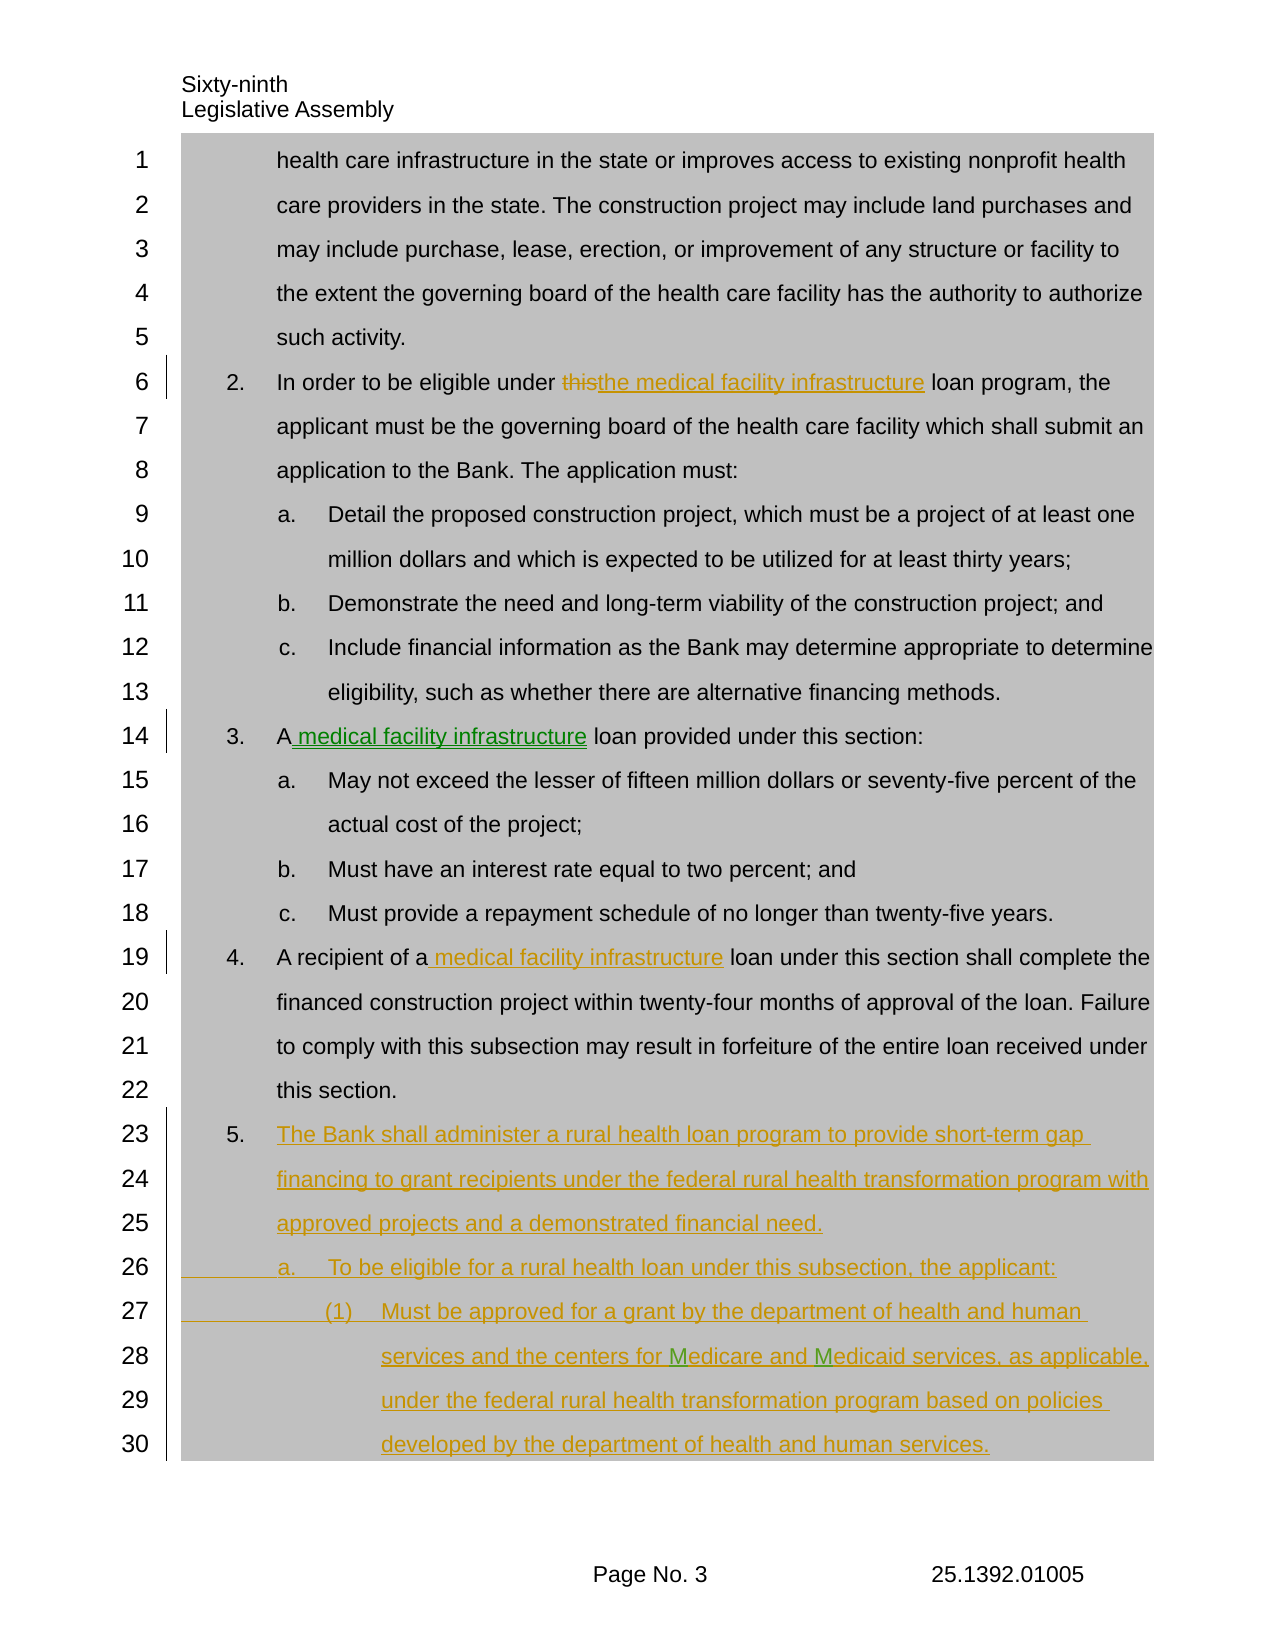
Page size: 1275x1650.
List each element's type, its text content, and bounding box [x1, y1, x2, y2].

text health care infrastructure in the state or improves access to existing nonprofit health care providers in the state. The construction project may include land purchases and may include purchase, lease, erection, or improvement of any structure or facility to the extent the governing board of the health care facility has the authority to authorize such activity. [181, 133, 1154, 355]
text a. Detail the proposed construction project, which must be a project of at least one million dollars and which is expected to be utilized for at least thirty years; [181, 487, 1154, 576]
text a. May not exceed the lesser of fifteen million dollars or seventy‑five percent of the actual cost of the project; [181, 753, 1154, 842]
text (1) Must be approved for a grant by the department of health and human services and the centers for Medicare and Medicaid services, as applicable, under the federal rural health transformation program based on policies developed by the department of health and human services. [181, 1284, 1154, 1461]
text c. Must provide a repayment schedule of no longer than twenty-five years. [181, 886, 1154, 930]
text 5. The Bank shall administer a rural health loan program to provide short-term gap financing to grant recipients under the federal rural health transformation program with approved projects and a demonstrated financial need. [181, 1107, 1154, 1240]
text a. To be eligible for a rural health loan under this subsection, the applicant: [181, 1240, 1154, 1284]
text b. Demonstrate the need and long-term viability of the construction project; and [181, 576, 1154, 620]
text 4. A recipient of a medical facility infrastructure loan under this section shall complete the financed construction project within twenty‑four months of approval of the loan. Failure to comply with this subsection may result in forfeiture of the entire loan received under this section. [181, 930, 1154, 1107]
text 3. A medical facility infrastructure loan provided under this section: [181, 709, 1154, 753]
text c. Include financial information as the Bank may determine appropriate to determine eligibility, such as whether there are alternative financing methods. [181, 620, 1154, 709]
text 2. In order to be eligible under the medical facility infrastructure loan program, the applicant must be the governing board of the health care facility which shall submit an application to the Bank. The application must: [181, 355, 1154, 487]
text b. Must have an interest rate equal to two percent; and [181, 842, 1154, 886]
